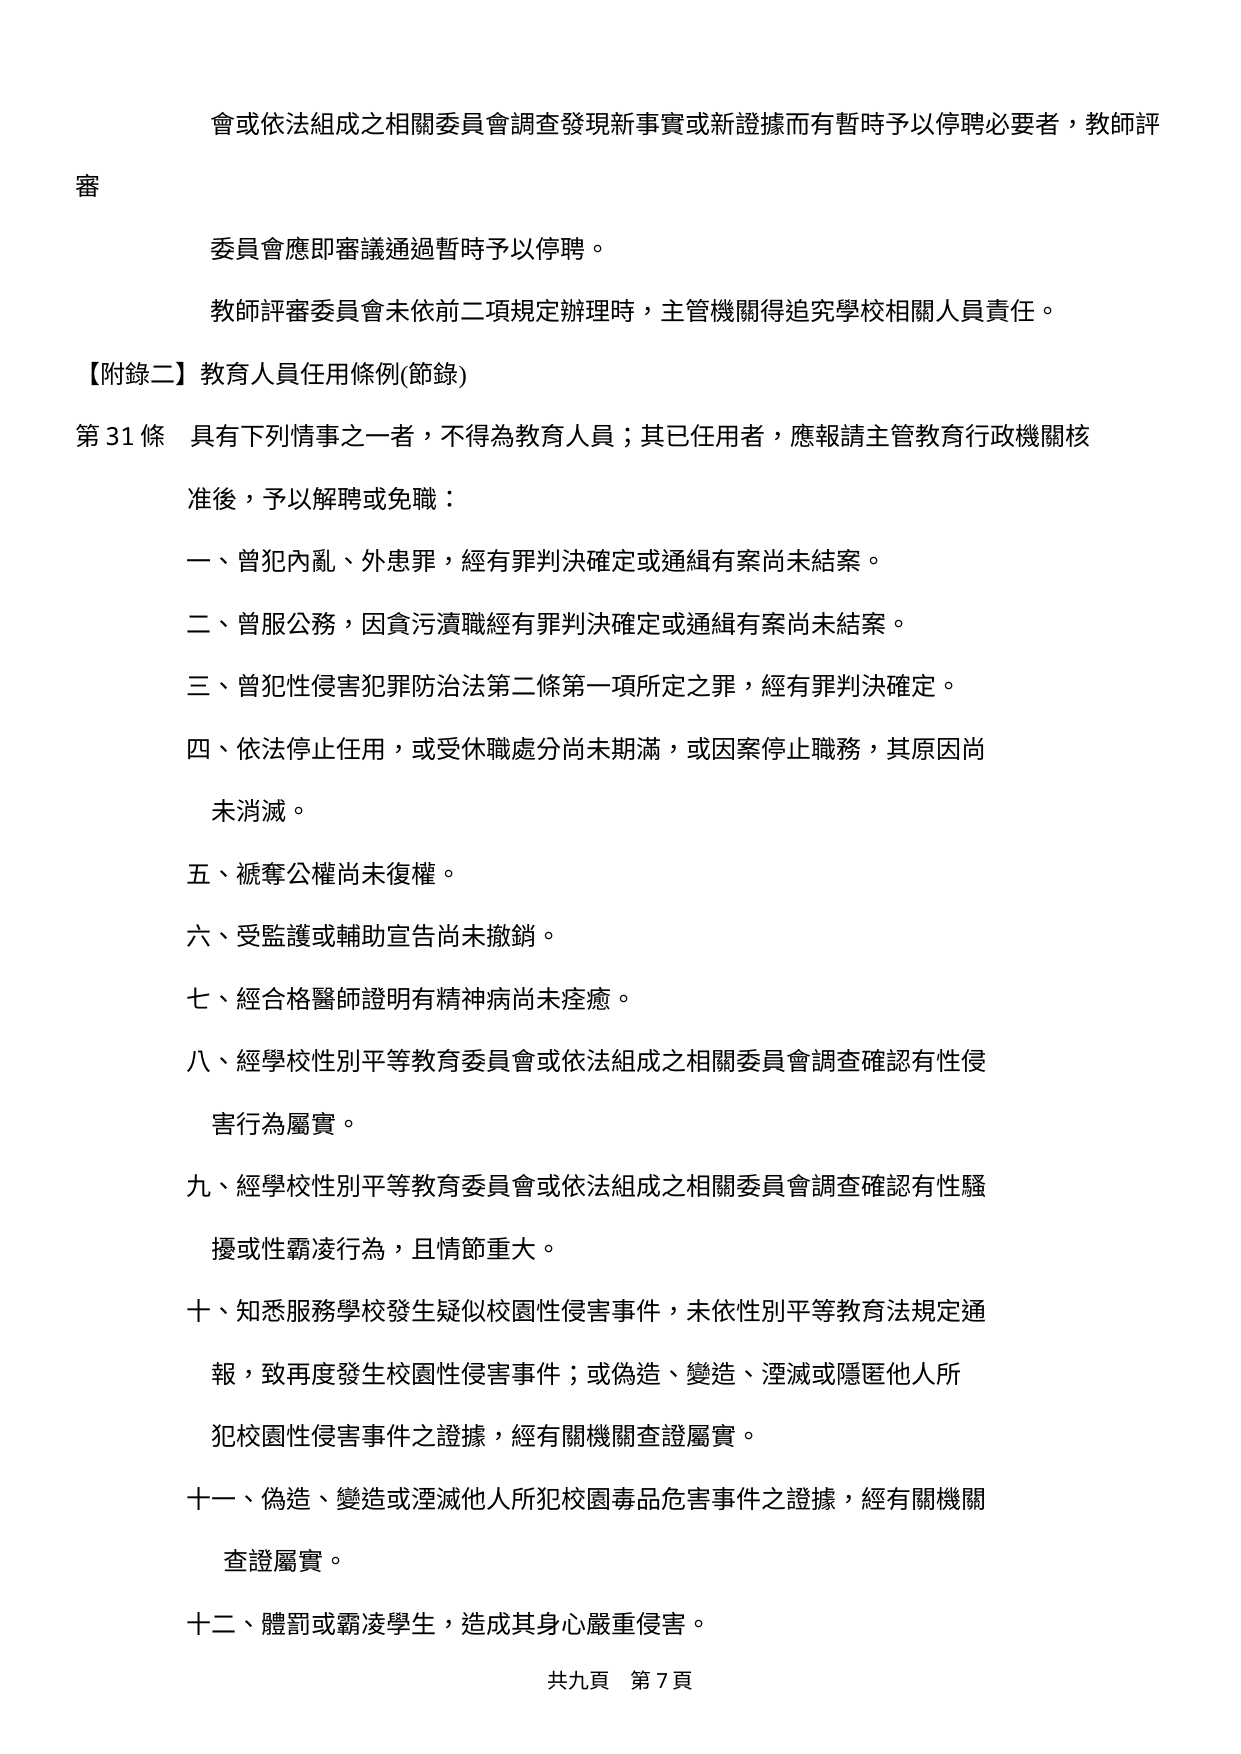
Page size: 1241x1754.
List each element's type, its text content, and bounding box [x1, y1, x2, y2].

text 三、曾犯性侵害犯罪防治法第二條第一項所定之罪，經有罪判決確定。 [75, 643, 1165, 706]
text 教師評審委員會未依前二項規定辦理時，主管機關得追究學校相關人員責任。 [75, 268, 1165, 331]
text 擾或性霸凌行為，且情節重大。 [75, 1206, 1165, 1268]
text 會或依法組成之相關委員會調查發現新事實或新證據而有暫時予以停聘必要者，教師評審 [75, 81, 1165, 206]
text 八、經學校性別平等教育委員會或依法組成之相關委員會調查確認有性侵 [75, 1018, 1165, 1081]
text 【附錄二】教育人員任用條例(節錄) [75, 331, 1165, 393]
text 查證屬實。 [75, 1518, 1165, 1581]
text 七、經合格醫師證明有精神病尚未痊癒。 [75, 956, 1165, 1018]
text 二、曾服公務，因貪污瀆職經有罪判決確定或通緝有案尚未結案。 [75, 581, 1165, 643]
text 十二、體罰或霸凌學生，造成其身心嚴重侵害。 [75, 1581, 1165, 1643]
text 十一、偽造、變造或湮滅他人所犯校園毒品危害事件之證據，經有關機關 [75, 1456, 1165, 1518]
text 犯校園性侵害事件之證據，經有關機關查證屬實。 [75, 1393, 1165, 1456]
text 十、知悉服務學校發生疑似校園性侵害事件，未依性別平等教育法規定通 [75, 1268, 1165, 1331]
text 准後，予以解聘或免職： [75, 456, 1165, 518]
text 四、依法停止任用，或受休職處分尚未期滿，或因案停止職務，其原因尚 [75, 706, 1165, 768]
text 六、受監護或輔助宣告尚未撤銷。 [75, 893, 1165, 956]
text 委員會應即審議通過暫時予以停聘。 [75, 206, 1165, 268]
text 未消滅。 [75, 768, 1165, 831]
text 一、曾犯內亂、外患罪，經有罪判決確定或通緝有案尚未結案。 [75, 518, 1165, 581]
text 害行為屬實。 [75, 1081, 1165, 1143]
text 第31條 具有下列情事之一者，不得為教育人員；其已任用者，應報請主管教育行政機關核 [75, 393, 1165, 456]
text 報，致再度發生校園性侵害事件；或偽造、變造、湮滅或隱匿他人所 [75, 1331, 1165, 1393]
text 五、褫奪公權尚未復權。 [75, 831, 1165, 893]
text 九、經學校性別平等教育委員會或依法組成之相關委員會調查確認有性騷 [75, 1143, 1165, 1206]
